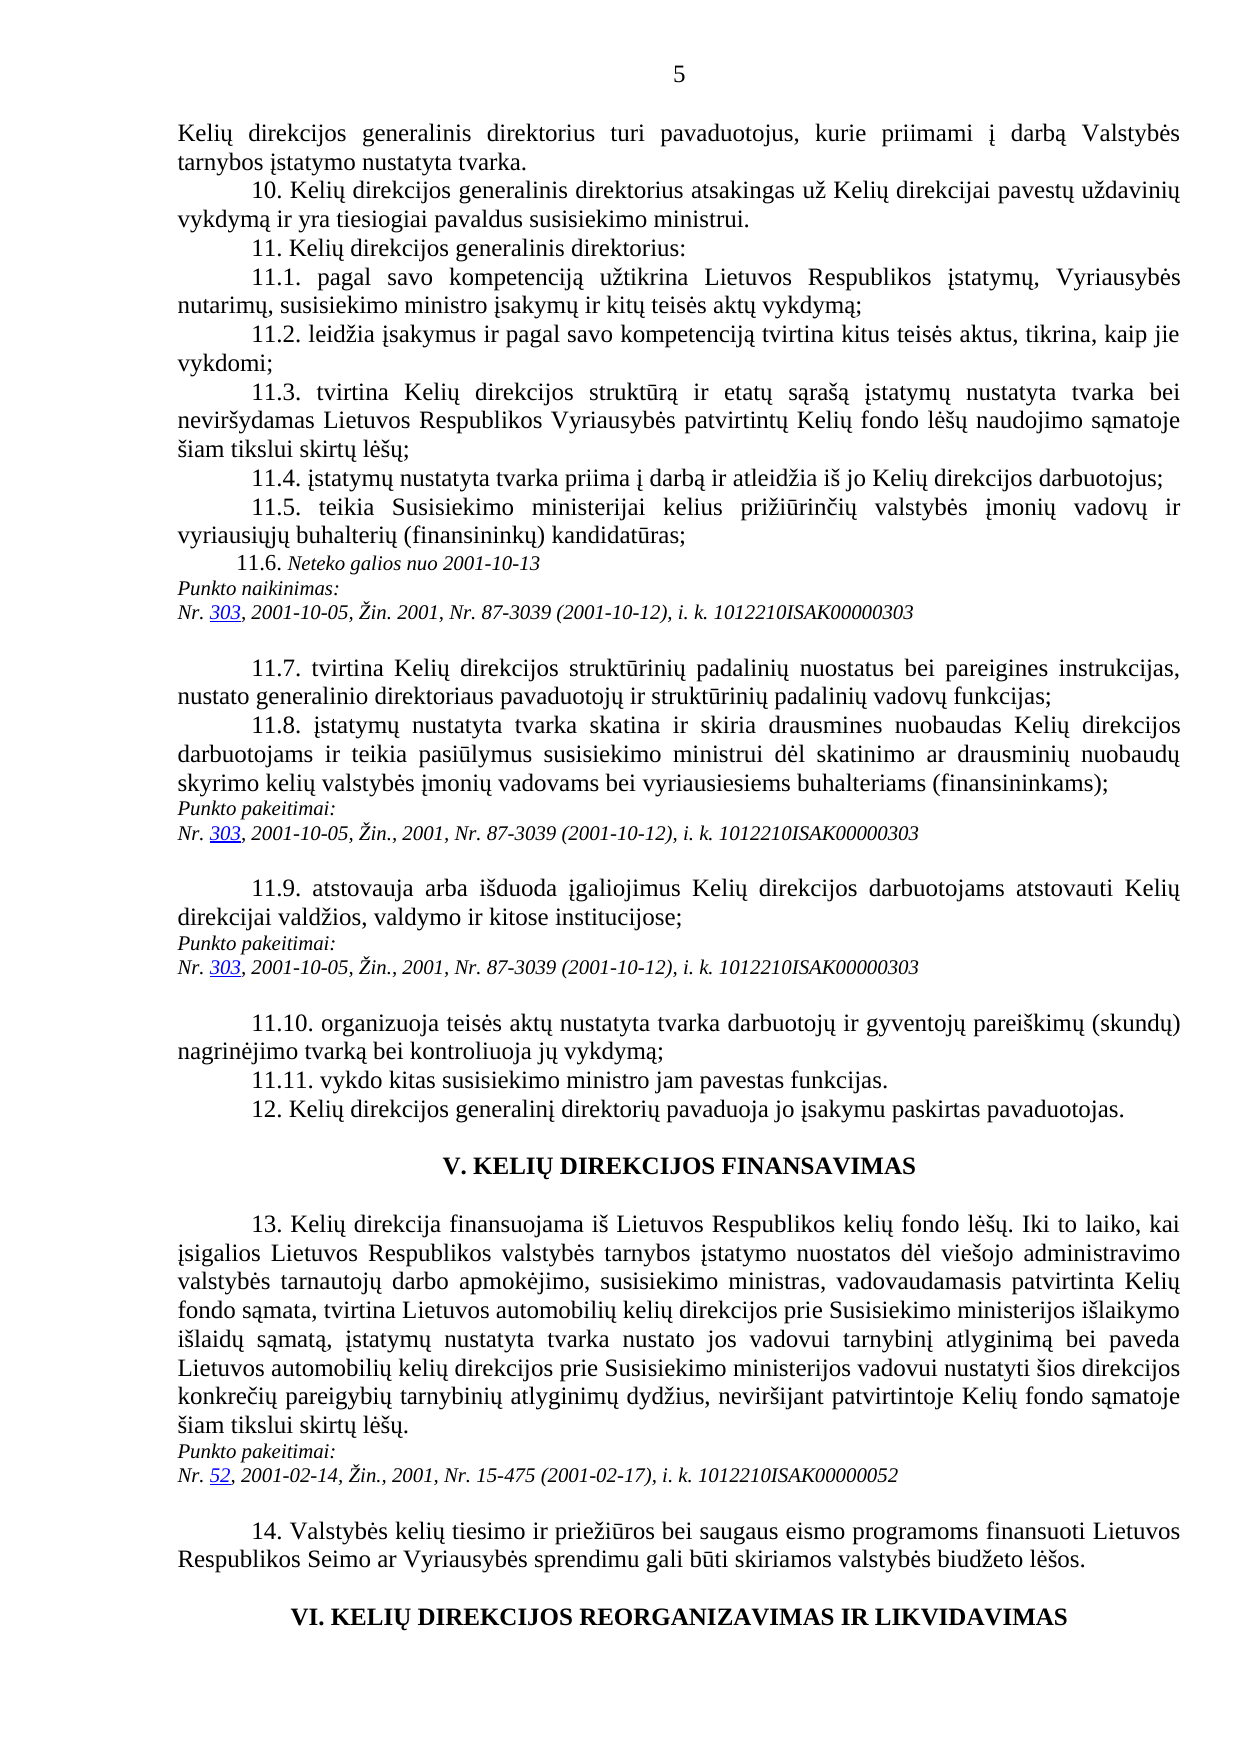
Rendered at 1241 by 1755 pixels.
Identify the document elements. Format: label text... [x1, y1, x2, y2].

text 11.11. vykdo kitas susisiekimo ministro jam pavestas funkcijas. [177, 1065, 1181, 1094]
text VI. Kelių direkcijos reorganizavimas ir likvidavimas [177, 1602, 1181, 1631]
text 11.2. leidžia įsakymus ir pagal savo kompetenciją tvirtina kitus teisės aktus, tikrina, kaip jie vykdomi; [177, 319, 1181, 377]
text V. Kelių direkcijos finansavimas [177, 1151, 1181, 1180]
text 11.1. pagal savo kompetenciją užtikrina Lietuvos Respublikos įstatymų, Vyriausybės nutarimų, susisiekimo ministro įsakymų ir kitų teisės aktų vykdymą; [177, 262, 1181, 319]
text 14. Valstybės kelių tiesimo ir priežiūros bei saugaus eismo programoms finansuoti Lietuvos Respublikos Seimo ar Vyriausybės sprendimu gali būti skiriamos valstybės biudžeto lėšos. [177, 1516, 1181, 1573]
text 12. Kelių direkcijos generalinį direktorių pavaduoja jo įsakymu paskirtas pavaduotojas. [177, 1094, 1181, 1123]
text Nr. 52, 2001-02-14, Žin., 2001, Nr. 15-475 (2001-02-17), i. k. 1012210ISAK00000052 [177, 1463, 1181, 1487]
text Punkto naikinimas: [177, 576, 1181, 600]
text 11.8. įstatymų nustatyta tvarka skatina ir skiria drausmines nuobaudas Kelių direkcijos darbuotojams ir teikia pasiūlymus susisiekimo ministrui dėl skatinimo ar drausminių nuobaudų skyrimo kelių valstybės įmonių vadovams bei vyriausiesiems buhalteriams (finansininkams); [177, 710, 1181, 796]
text Punkto pakeitimai: [177, 931, 1181, 955]
text 13. Kelių direkcija finansuojama iš Lietuvos Respublikos kelių fondo lėšų. Iki to laiko, kai įsigalios Lietuvos Respublikos valstybės tarnybos įstatymo nuostatos dėl viešojo administravimo valstybės tarnautojų darbo apmokėjimo, susisiekimo ministras, vadovaudamasis patvirtinta Kelių fondo sąmata, tvirtina Lietuvos automobilių kelių direkcijos prie Susisiekimo ministerijos išlaikymo išlaidų sąmatą, įstatymų nustatyta tvarka nustato jos vadovui tarnybinį atlyginimą bei paveda Lietuvos automobilių kelių direkcijos prie Susisiekimo ministerijos vadovui nustatyti šios direkcijos konkrečių pareigybių tarnybinių atlyginimų dydžius, neviršijant patvirtintoje Kelių fondo sąmatoje šiam tikslui skirtų lėšų. [177, 1209, 1181, 1439]
text 10. Kelių direkcijos generalinis direktorius atsakingas už Kelių direkcijai pavestų uždavinių vykdymą ir yra tiesiogiai pavaldus susisiekimo ministrui. [177, 176, 1181, 233]
text 11. Kelių direkcijos generalinis direktorius: [177, 233, 1181, 262]
text 11.7. tvirtina Kelių direkcijos struktūrinių padalinių nuostatus bei pareigines instrukcijas, nustato generalinio direktoriaus pavaduotojų ir struktūrinių padalinių vadovų funkcijas; [177, 653, 1181, 710]
text 11.4. įstatymų nustatyta tvarka priima į darbą ir atleidžia iš jo Kelių direkcijos darbuotojus; [177, 463, 1181, 492]
text 11.3. tvirtina Kelių direkcijos struktūrą ir etatų sąrašą įstatymų nustatyta tvarka bei neviršydamas Lietuvos Respublikos Vyriausybės patvirtintų Kelių fondo lėšų naudojimo sąmatoje šiam tikslui skirtų lėšų; [177, 377, 1181, 463]
text Nr. 303, 2001-10-05, Žin., 2001, Nr. 87-3039 (2001-10-12), i. k. 1012210ISAK00000303 [177, 820, 1181, 844]
text 11.9. atstovauja arba išduoda įgaliojimus Kelių direkcijos darbuotojams atstovauti Kelių direkcijai valdžios, valdymo ir kitose institucijose; [177, 873, 1181, 931]
text Punkto pakeitimai: [177, 796, 1181, 820]
text Nr. 303, 2001-10-05, Žin. 2001, Nr. 87-3039 (2001-10-12), i. k. 1012210ISAK00000303 [177, 600, 1181, 624]
text Nr. 303, 2001-10-05, Žin., 2001, Nr. 87-3039 (2001-10-12), i. k. 1012210ISAK00000303 [177, 955, 1181, 979]
text 11.5. teikia Susisiekimo ministerijai kelius prižiūrinčių valstybės įmonių vadovų ir vyriausiųjų buhalterių (finansininkų) kandidatūras; [177, 492, 1181, 549]
text Punkto pakeitimai: [177, 1439, 1181, 1463]
text Kelių direkcijos generalinis direktorius turi pavaduotojus, kurie priimami į darbą Valstybės tarnybos įstatymo nustatyta tvarka. [177, 118, 1181, 176]
text 11.6. Neteko galios nuo 2001-10-13 [177, 549, 1181, 576]
text 11.10. organizuoja teisės aktų nustatyta tvarka darbuotojų ir gyventojų pareiškimų (skundų) nagrinėjimo tvarką bei kontroliuoja jų vykdymą; [177, 1008, 1181, 1065]
